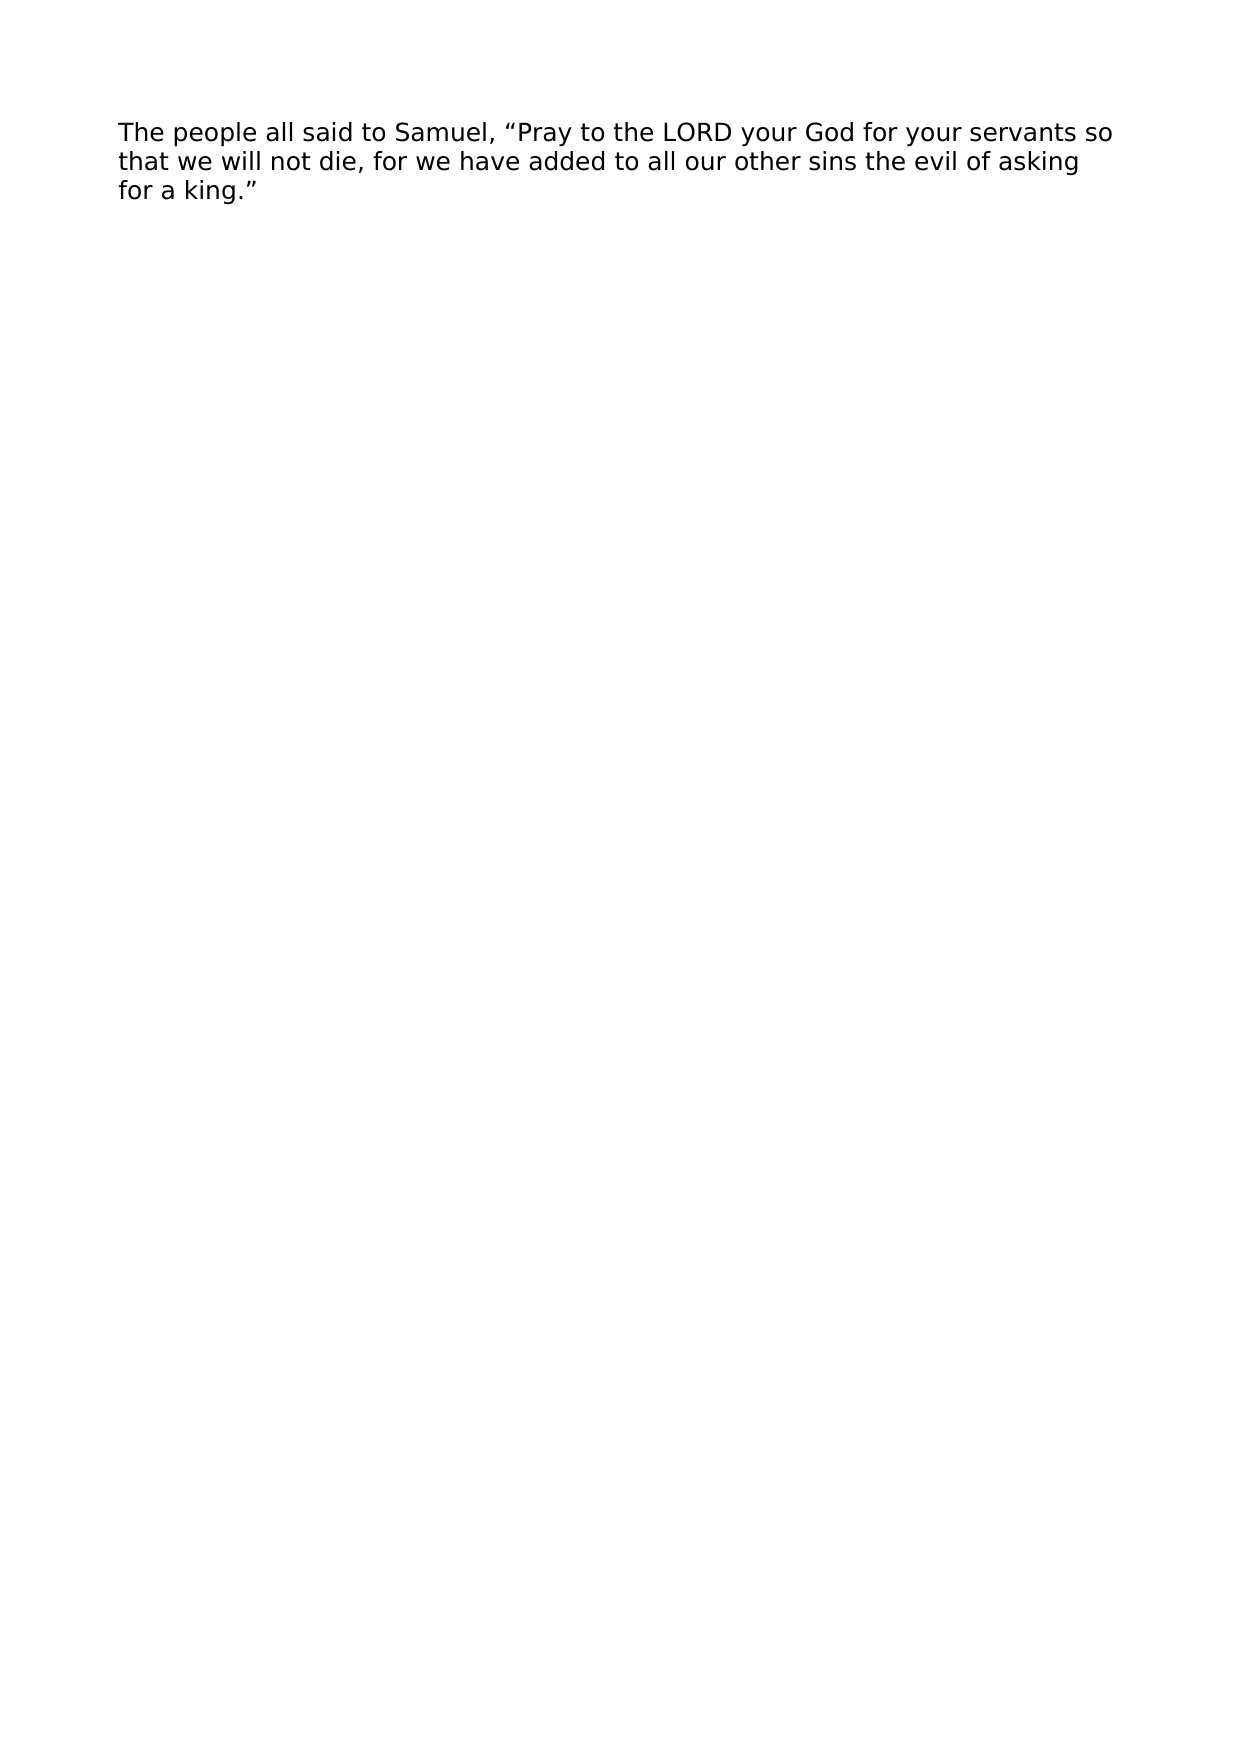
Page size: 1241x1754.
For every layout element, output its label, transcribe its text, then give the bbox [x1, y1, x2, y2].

text The people all said to Samuel, “Pray to the LORD your God for your servants so that we will not die, for we have added to all our other sins the evil of asking for a king.” [118, 118, 1122, 206]
